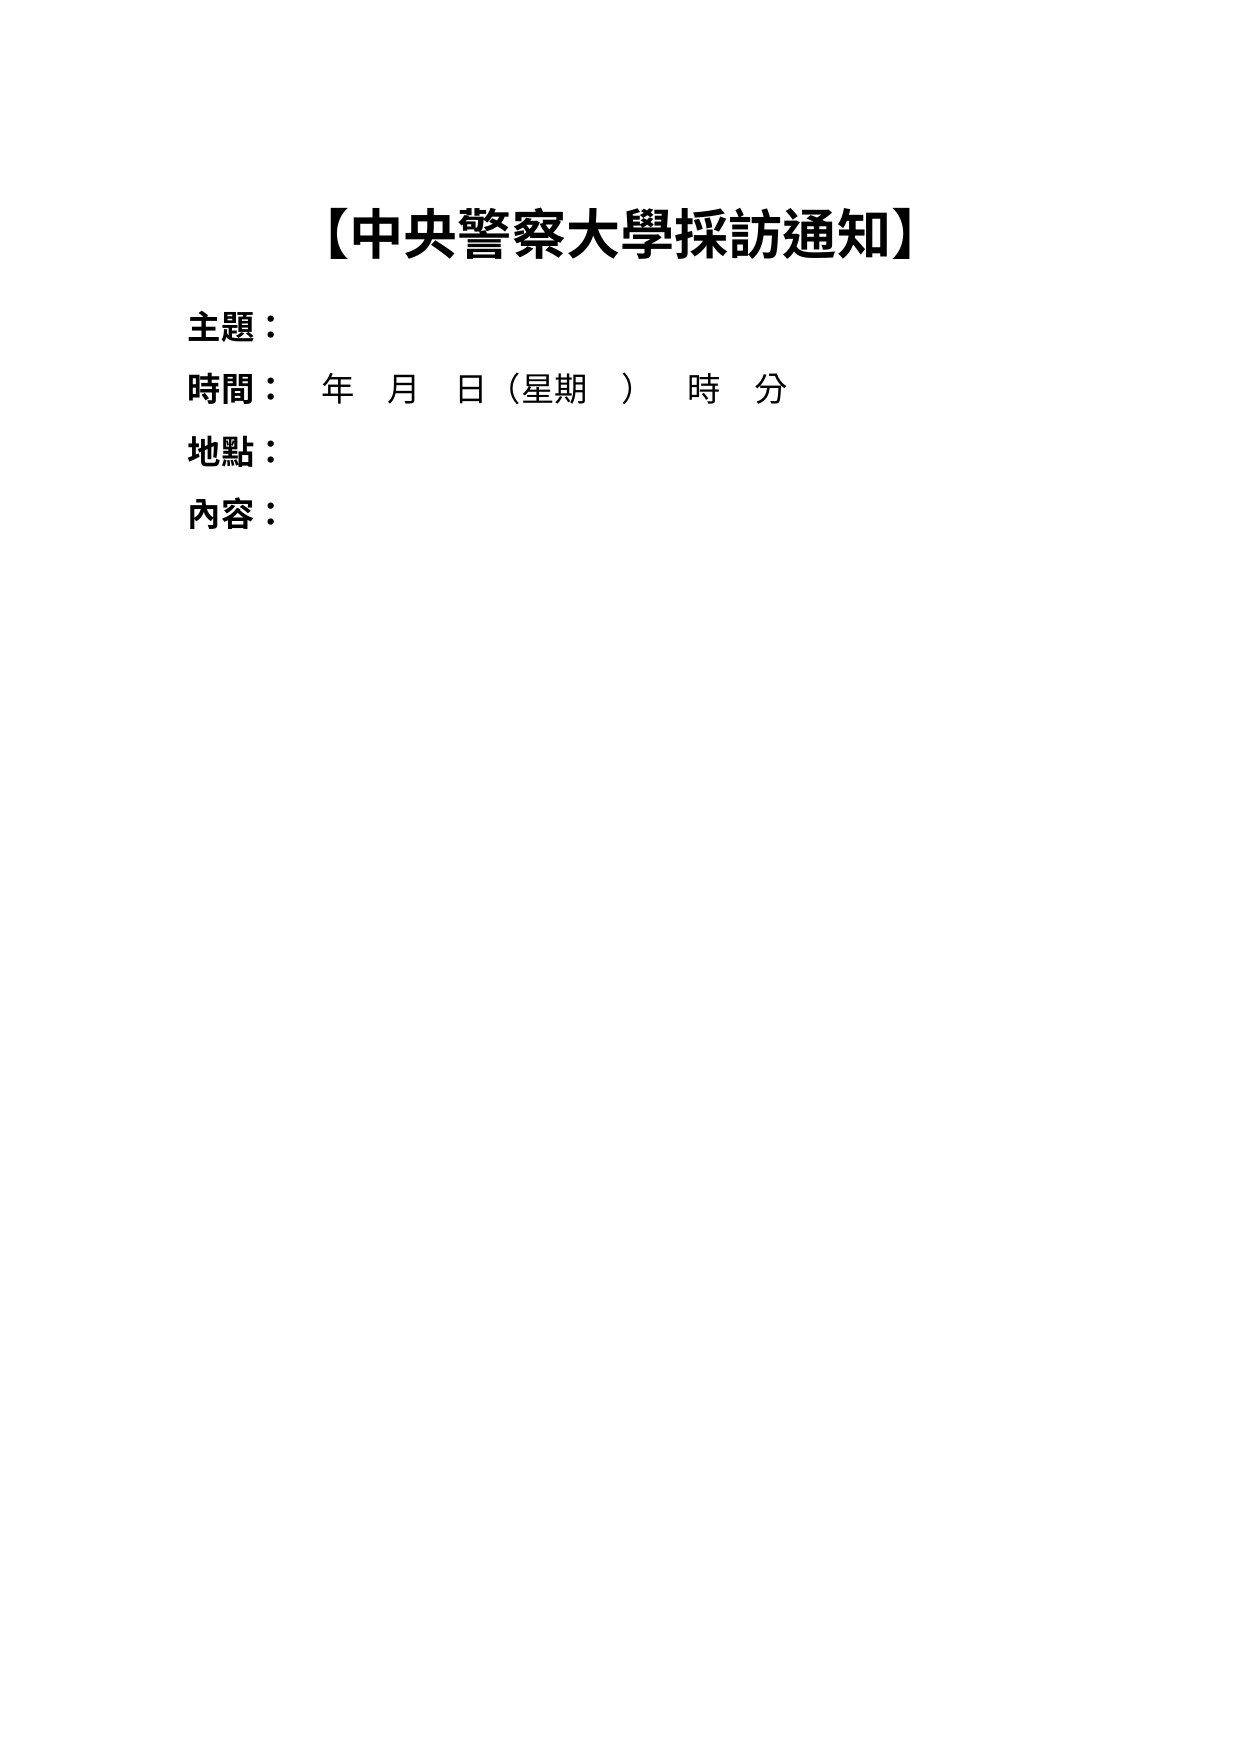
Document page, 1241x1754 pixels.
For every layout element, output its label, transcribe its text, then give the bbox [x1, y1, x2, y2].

text 【中央警察大學採訪通知】 [187, 158, 1053, 283]
text 內容： [187, 471, 1053, 533]
text 主題： [187, 283, 1053, 346]
text 時間： 年 月 日（星期 ） 時 分 [187, 346, 1053, 408]
text 地點： [187, 408, 1053, 471]
